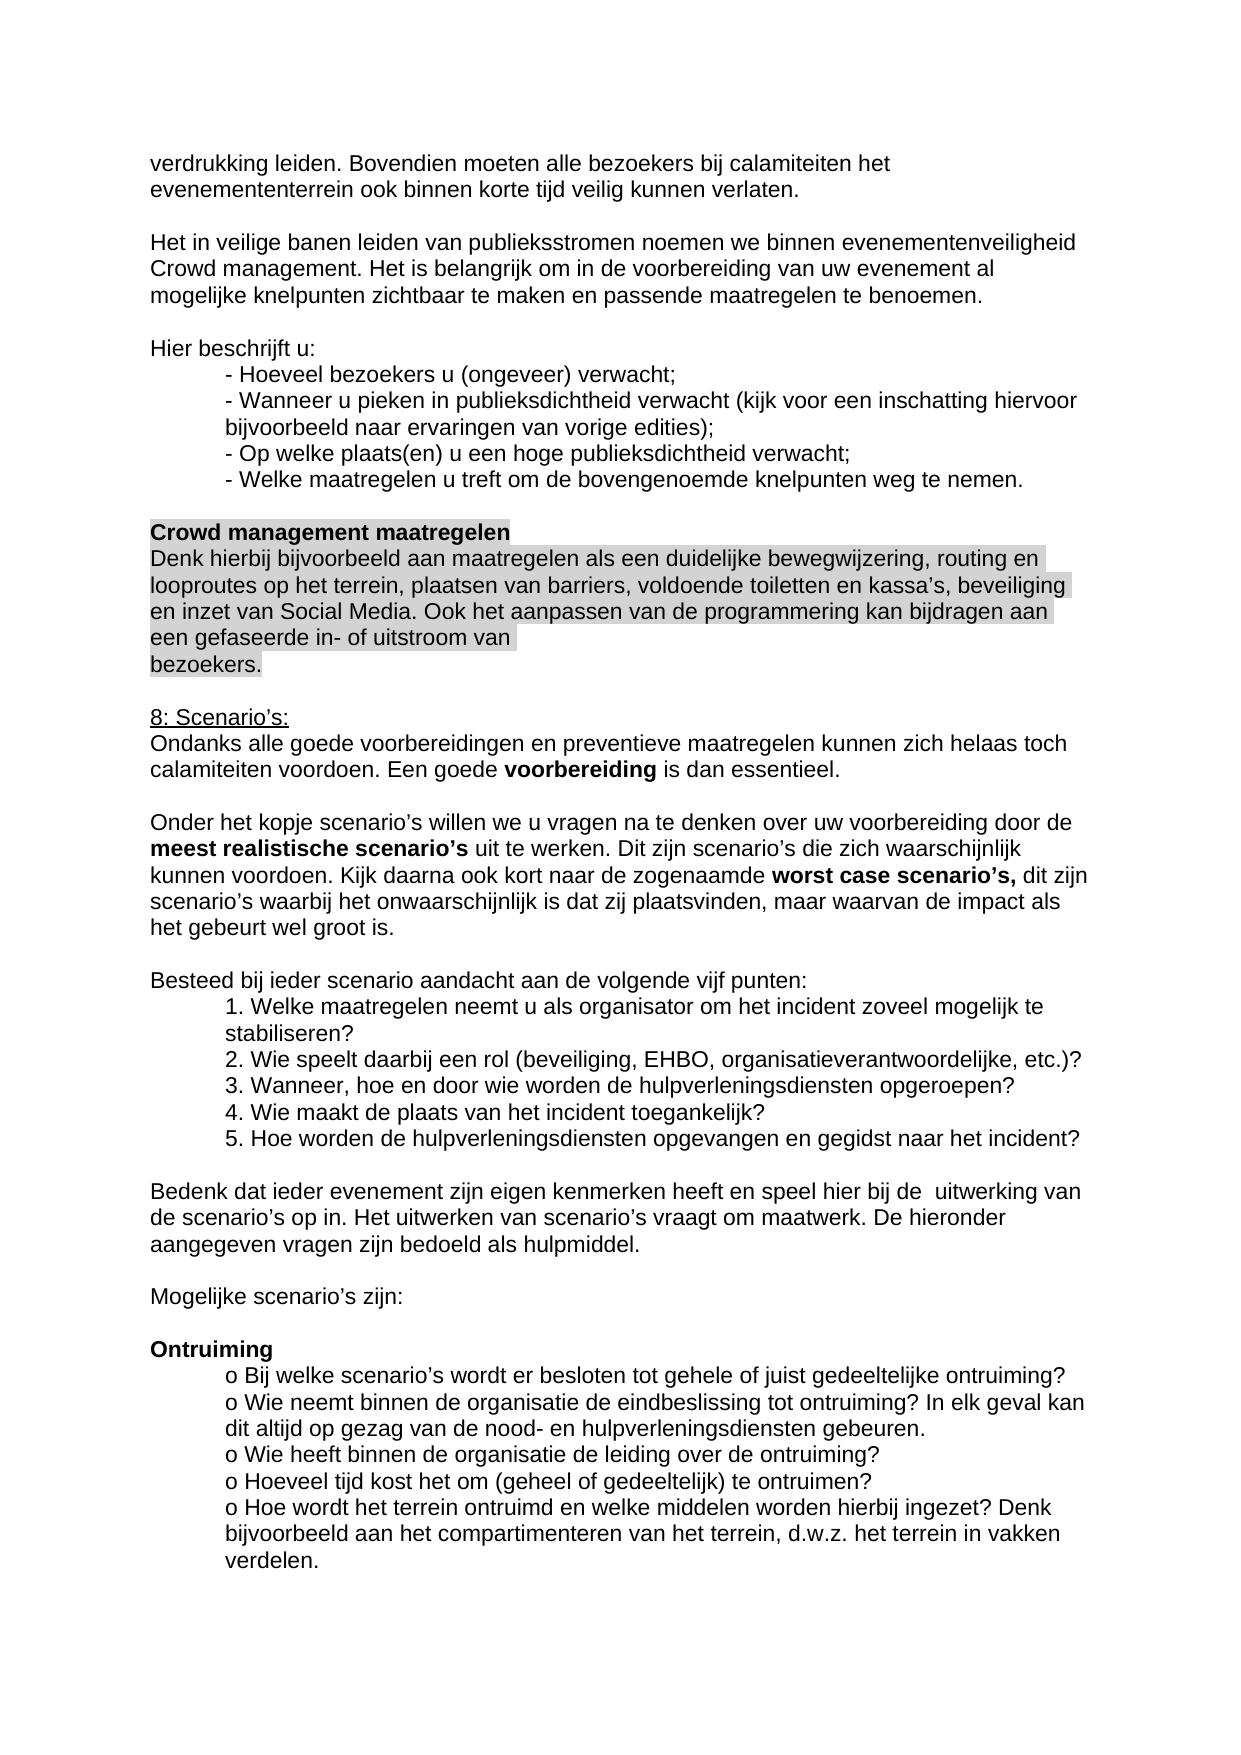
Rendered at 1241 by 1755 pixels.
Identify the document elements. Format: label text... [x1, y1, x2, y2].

text 2. Wie speelt daarbij een rol (beveiliging, EHBO, organisatieverantwoordelijke, etc.)? [225, 1046, 1090, 1072]
text verdelen. [225, 1547, 1090, 1573]
text bezoekers. [150, 651, 1090, 677]
text Onder het kopje scenario’s willen we u vragen na te denken over uw voorbereiding door de meest realistische scenario’s uit te werken. Dit zijn scenario’s die zich waarschijnlijk kunnen voordoen. Kijk daarna ook kort naar de zogenaamde worst case scenario’s, dit zijn scenario’s waarbij het onwaarschijnlijk is dat zij plaatsvinden, maar waarvan de impact als het gebeurt wel groot is. [150, 809, 1090, 941]
text o Wie heeft binnen de organisatie de leiding over de ontruiming? [225, 1441, 1090, 1468]
text o Wie neemt binnen de organisatie de eindbeslissing tot ontruiming? In elk geval kan dit altijd op gezag van de nood- en hulpverleningsdiensten gebeuren. [225, 1389, 1090, 1441]
text 5. Hoe worden de hulpverleningsdiensten opgevangen en gegidst naar het incident? [225, 1125, 1090, 1151]
text 3. Wanneer, hoe en door wie worden de hulpverleningsdiensten opgeroepen? [225, 1072, 1090, 1099]
text - Op welke plaats(en) u een hoge publieksdichtheid verwacht; [225, 440, 1090, 466]
text 8: Scenario’s: [150, 703, 1090, 730]
text Ontruiming [150, 1336, 1090, 1362]
text Bedenk dat ieder evenement zijn eigen kenmerken heeft en speel hier bij de uitwerking van de scenario’s op in. Het uitwerken van scenario’s vraagt om maatwerk. De hieronder aangegeven vragen zijn bedoeld als hulpmiddel. [150, 1178, 1090, 1257]
text Denk hierbij bijvoorbeeld aan maatregelen als een duidelijke bewegwijzering, routing en looproutes op het terrein, plaatsen van barriers, voldoende toiletten en kassa’s, beveiliging en inzet van Social Media. Ook het aanpassen van de programmering kan bijdragen aan een gefaseerde in- of uitstroom van [150, 545, 1090, 651]
text 4. Wie maakt de plaats van het incident toegankelijk? [225, 1099, 1090, 1125]
text Hier beschrijft u: [150, 334, 1090, 361]
text - Welke maatregelen u treft om de bovengenoemde knelpunten weg te nemen. [225, 466, 1090, 493]
text Mogelijke scenario’s zijn: [150, 1283, 1090, 1309]
text o Hoe wordt het terrein ontruimd en welke middelen worden hierbij ingezet? Denk [225, 1494, 1090, 1520]
text Het in veilige banen leiden van publieksstromen noemen we binnen evenementenveiligheid Crowd management. Het is belangrijk om in de voorbereiding van uw evenement al mogelijke knelpunten zichtbaar te maken en passende maatregelen te benoemen. [150, 229, 1090, 308]
text bijvoorbeeld naar ervaringen van vorige edities); [225, 413, 1090, 440]
text Crowd management maatregelen [150, 519, 1090, 545]
text 1. Welke maatregelen neemt u als organisator om het incident zoveel mogelijk te stabiliseren? [225, 993, 1090, 1046]
text verdrukking leiden. Bovendien moeten alle bezoekers bij calamiteiten het evenemententerrein ook binnen korte tijd veilig kunnen verlaten. [150, 150, 1090, 203]
text Besteed bij ieder scenario aandacht aan de volgende vijf punten: [150, 967, 1090, 993]
text o Bij welke scenario’s wordt er besloten tot gehele of juist gedeeltelijke ontruiming? [225, 1362, 1090, 1389]
text bijvoorbeeld aan het compartimenteren van het terrein, d.w.z. het terrein in vakken [225, 1520, 1090, 1547]
text - Hoeveel bezoekers u (ongeveer) verwacht; [225, 361, 1090, 387]
text - Wanneer u pieken in publieksdichtheid verwacht (kijk voor een inschatting hiervoor [225, 387, 1090, 413]
text calamiteiten voordoen. Een goede voorbereiding is dan essentieel. [150, 756, 1090, 782]
text o Hoeveel tijd kost het om (geheel of gedeeltelijk) te ontruimen? [225, 1468, 1090, 1494]
text Ondanks alle goede voorbereidingen en preventieve maatregelen kunnen zich helaas toch [150, 730, 1090, 756]
